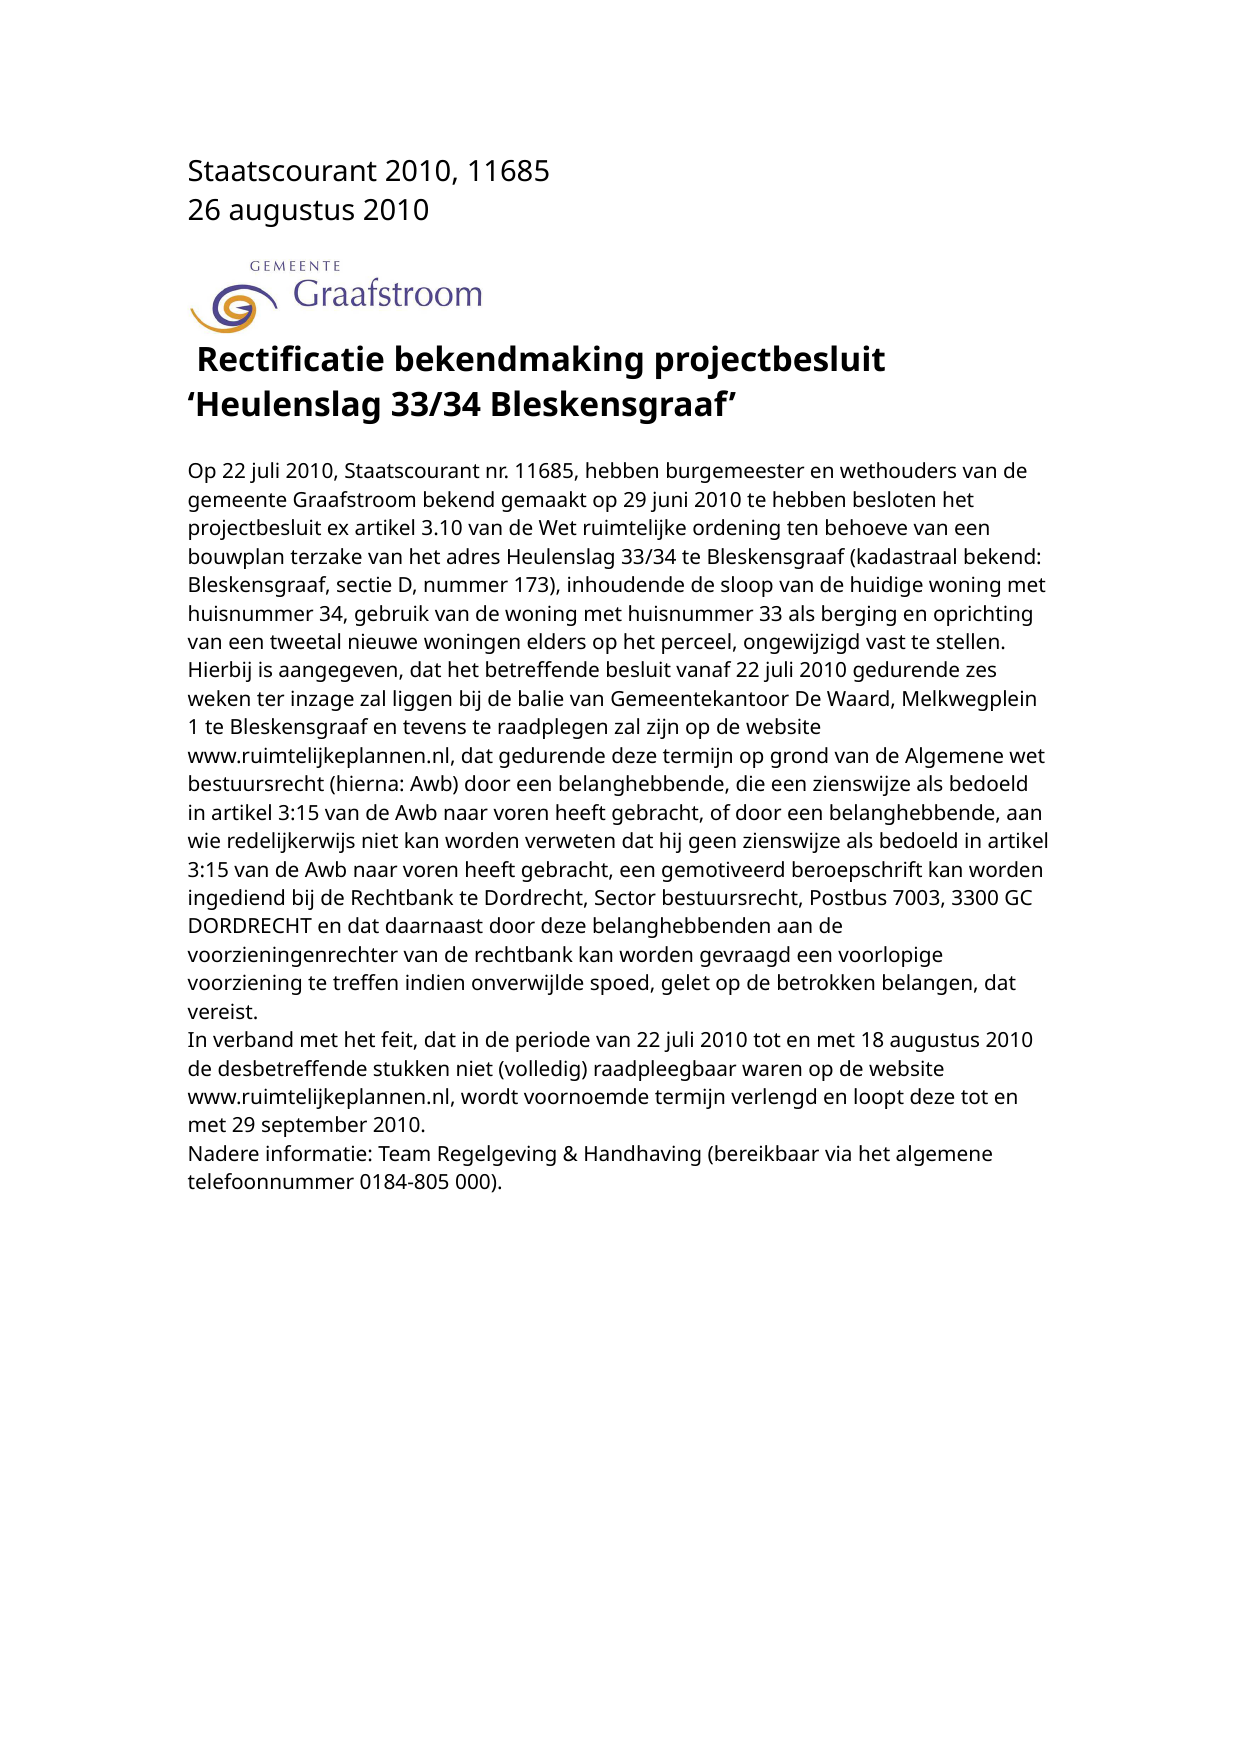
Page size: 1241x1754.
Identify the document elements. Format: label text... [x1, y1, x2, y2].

text In verband met het feit, dat in de periode van 22 juli 2010 tot en met 18 augustus 2010 de desbetreffende stukken niet (volledig) raadpleegbaar waren op de website www.ruimtelijkeplannen.nl, wordt voornoemde termijn verlengd en loopt deze tot en met 29 september 2010. [187, 1025, 1053, 1139]
subtitle Rectificatie bekendmaking projectbesluit ‘Heulenslag 33/34 Bleskensgraaf’ [187, 271, 1053, 427]
text Op 22 juli 2010, Staatscourant nr. 11685, hebben burgemeester en wethouders van de gemeente Graafstroom bekend gemaakt op 29 juni 2010 te hebben besloten het projectbesluit ex artikel 3.10 van de Wet ruimtelijke ordening ten behoeve van een bouwplan terzake van het adres Heulenslag 33/34 te Bleskensgraaf (kadastraal bekend: Bleskensgraaf, sectie D, nummer 173), inhoudende de sloop van de huidige woning met huisnummer 34, gebruik van de woning met huisnummer 33 als berging en oprichting van een tweetal nieuwe woningen elders op het perceel, ongewijzigd vast te stellen. Hierbij is aangegeven, dat het betreffende besluit vanaf 22 juli 2010 gedurende zes weken ter inzage zal liggen bij de balie van Gemeentekantoor De Waard, Melkwegplein 1 te Bleskensgraaf en tevens te raadplegen zal zijn op de website www.ruimtelijkeplannen.nl, dat gedurende deze termijn op grond van de Algemene wet bestuursrecht (hierna: Awb) door een belanghebbende, die een zienswijze als bedoeld in artikel 3:15 van de Awb naar voren heeft gebracht, of door een belanghebbende, aan wie redelijkerwijs niet kan worden verweten dat hij geen zienswijze als bedoeld in artikel 3:15 van de Awb naar voren heeft gebracht, een gemotiveerd beroepschrift kan worden ingediend bij de Rechtbank te Dordrecht, Sector bestuursrecht, Postbus 7003, 3300 GC DORDRECHT en dat daarnaast door deze belanghebbenden aan de voorzieningenrechter van de rechtbank kan worden gevraagd een voorlopige voorziening te treffen indien onverwijlde spoed, gelet op de betrokken belangen, dat vereist. [187, 457, 1053, 1025]
picture [187, 258, 484, 336]
text Nadere informatie: Team Regelgeving & Handhaving (bereikbaar via het algemene telefoonnummer 0184-805 000). [187, 1139, 1053, 1196]
text 26 augustus 2010 [187, 190, 1053, 229]
text Staatscourant 2010, 11685 [187, 150, 1053, 190]
